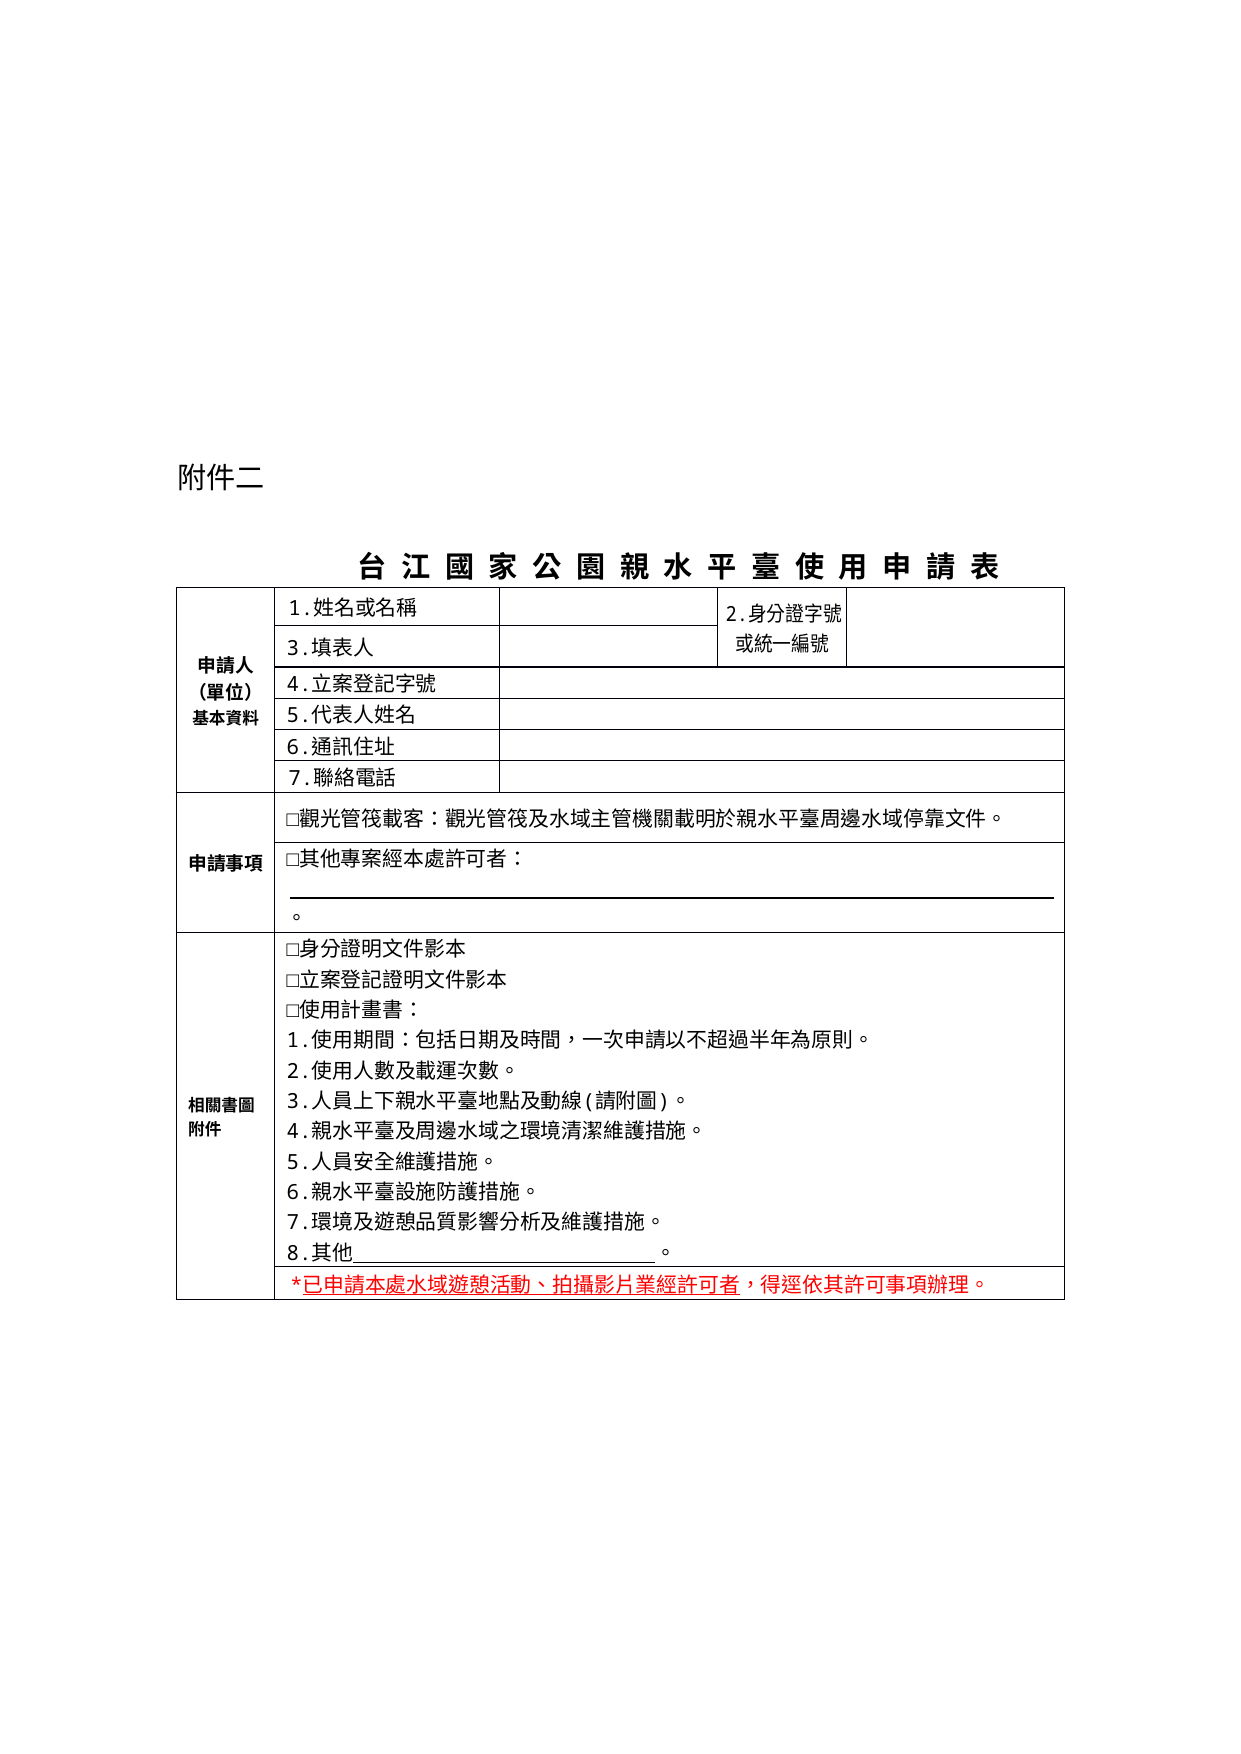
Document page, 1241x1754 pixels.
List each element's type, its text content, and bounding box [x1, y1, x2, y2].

table_cell *已申請本處水域遊憩活動、拍攝影片業經許可者，得逕依其許可事項辦理。 [275, 1267, 1064, 1299]
table_cell □其他專案經本處許可者： 。 [275, 843, 1064, 932]
table_cell [500, 626, 717, 666]
table_cell [500, 730, 1064, 760]
table_cell 7.聯絡電話 [275, 761, 499, 792]
table_cell □身分證明文件影本 □立案登記證明文件影本 □使用計畫書： 1.使用期間：包括日期及時間，一次申請以不超過半年為原則。 2.使用人數及載運次數。 3.人員上下親水平臺地點及動線(請附圖)。 4.親水平臺及周邊水域之環境清潔維護措施。 5.人員安全維護措施。 6.親水平臺設施防護措施。 7.環境及遊憩品質影響分析及維護措施。 8.其他 。 [275, 933, 1064, 1266]
table_header 申請人 （單位） 基本資料 [177, 588, 274, 792]
table_cell 4.立案登記字號 [275, 668, 499, 698]
table_cell [500, 761, 1064, 792]
table_cell [500, 699, 1064, 729]
table_cell 申請事項 [177, 793, 274, 932]
table_cell 相關書圖附件 [177, 933, 274, 1299]
table_cell □觀光管筏載客：觀光管筏及水域主管機關載明於親水平臺周邊水域停靠文件。 [275, 793, 1064, 842]
table_header 2.身分證字號或統一編號 [718, 588, 846, 666]
table_header [500, 588, 717, 625]
table_cell 5.代表人姓名 [275, 699, 499, 729]
text 台 江 國 家 公 園 親 水 平 臺 使 用 申 請 表 [177, 542, 1042, 587]
table_cell [500, 668, 1064, 698]
text 附件二 [177, 454, 1042, 496]
table_cell 6.通訊住址 [275, 730, 499, 760]
table_header 1.姓名或名稱 [275, 588, 499, 625]
table_cell 3.填表人 [275, 626, 499, 666]
table_header [847, 588, 1064, 666]
